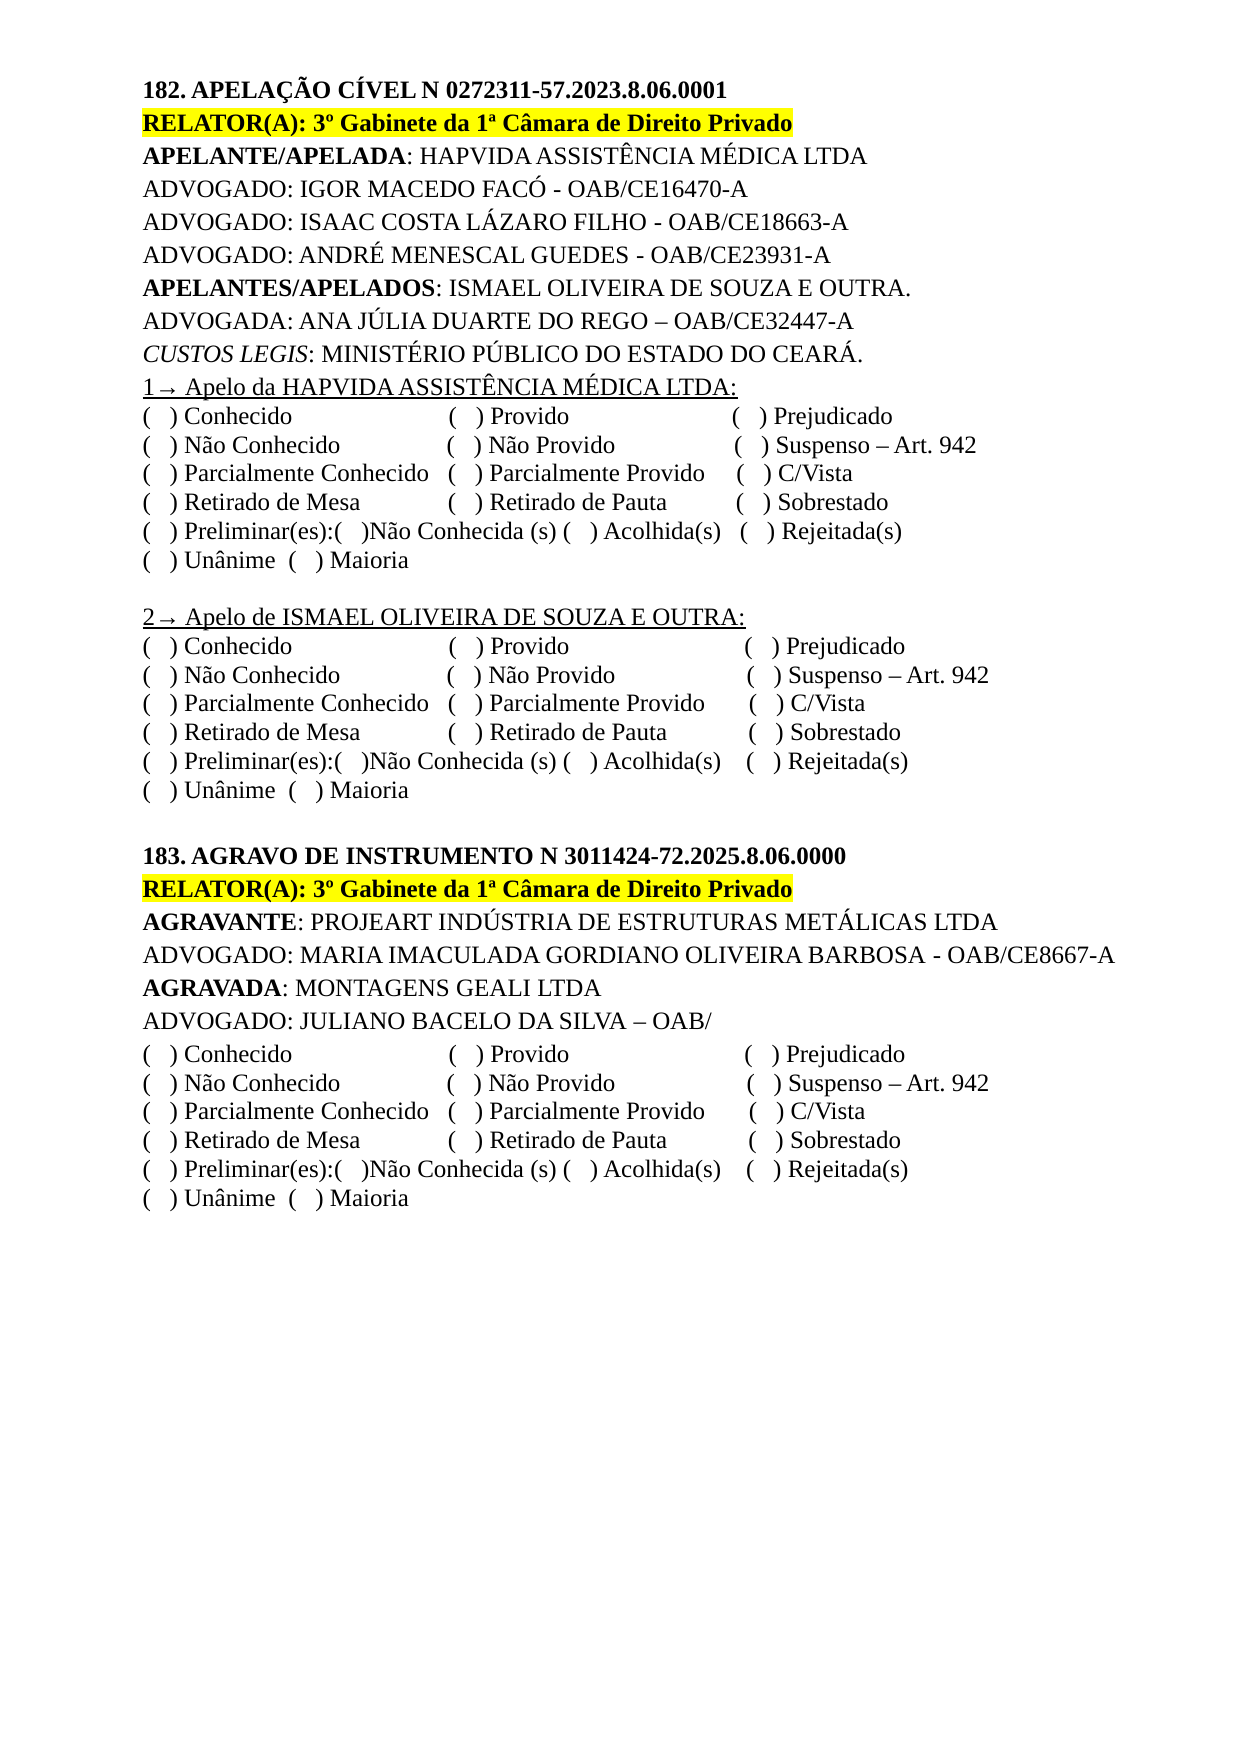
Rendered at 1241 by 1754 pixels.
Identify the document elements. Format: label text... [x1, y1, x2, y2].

text 182. APELAÇÃO CÍVEL N 0272311-57.2023.8.06.0001 RELATOR(A): 3º Gabinete da 1ª Câmara de Direito Privado APELANTE/APELADA: HAPVIDA ASSISTÊNCIA MÉDICA LTDA ADVOGADO: IGOR MACEDO FACÓ - OAB/CE16470-A ADVOGADO: ISAAC COSTA LÁZARO FILHO - OAB/CE18663-A ADVOGADO: ANDRÉ MENESCAL GUEDES - OAB/CE23931-A APELANTES/APELADOS: ISMAEL OLIVEIRA DE SOUZA E OUTRA. ADVOGADA: ANA JÚLIA DUARTE DO REGO – OAB/CE32447-A [142, 75, 1141, 335]
text ( ) Conhecido ( ) Provido ( ) Prejudicado [142, 401, 1141, 430]
text ( ) Preliminar(es):( )Não Conhecida (s) ( ) Acolhida(s) ( ) Rejeitada(s) [142, 516, 1158, 545]
text ( ) Preliminar(es):( )Não Conhecida (s) ( ) Acolhida(s) ( ) Rejeitada(s) [142, 1154, 1158, 1183]
text ( ) Conhecido ( ) Provido ( ) Prejudicado [142, 631, 1141, 660]
text ( ) Não Conhecido ( ) Não Provido ( ) Suspenso – Art. 942 [142, 1068, 1158, 1096]
text ( ) Não Conhecido ( ) Não Provido ( ) Suspenso – Art. 942 [142, 660, 1158, 688]
text ( ) Retirado de Mesa ( ) Retirado de Pauta ( ) Sobrestado [142, 1125, 1158, 1154]
text ( ) Retirado de Mesa ( ) Retirado de Pauta ( ) Sobrestado [142, 717, 1158, 746]
text ( ) Parcialmente Conhecido ( ) Parcialmente Provido ( ) C/Vista [142, 688, 1158, 717]
text ( ) Retirado de Mesa ( ) Retirado de Pauta ( ) Sobrestado [142, 487, 1158, 516]
text ( ) Conhecido ( ) Provido ( ) Prejudicado [142, 1039, 1141, 1068]
text ( ) Unânime ( ) Maioria [142, 545, 1158, 573]
text 1→ Apelo da HAPVIDA ASSISTÊNCIA MÉDICA LTDA: [142, 372, 1141, 401]
text CUSTOS LEGIS: MINISTÉRIO PÚBLICO DO ESTADO DO CEARÁ. [142, 339, 1141, 368]
text ( ) Parcialmente Conhecido ( ) Parcialmente Provido ( ) C/Vista [142, 1096, 1158, 1125]
text ( ) Parcialmente Conhecido ( ) Parcialmente Provido ( ) C/Vista [142, 458, 1158, 487]
text ( ) Unânime ( ) Maioria 183. AGRAVO DE INSTRUMENTO N 3011424-72.2025.8.06.0000 RELATOR(A): 3º Gabinete da 1ª Câmara de Direito Privado AGRAVANTE: PROJEART INDÚSTRIA DE ESTRUTURAS METÁLICAS LTDA ADVOGADO: MARIA IMACULADA GORDIANO OLIVEIRA BARBOSA - OAB/CE8667-A AGRAVADA: MONTAGENS GEALI LTDA ADVOGADO: JULIANO BACELO DA SILVA – OAB/ [142, 775, 1141, 1034]
text ( ) Unânime ( ) Maioria [142, 1183, 1141, 1277]
text ( ) Não Conhecido ( ) Não Provido ( ) Suspenso – Art. 942 [142, 430, 1158, 458]
text 2→ Apelo de ISMAEL OLIVEIRA DE SOUZA E OUTRA: [142, 602, 1141, 631]
text ( ) Preliminar(es):( )Não Conhecida (s) ( ) Acolhida(s) ( ) Rejeitada(s) [142, 746, 1158, 775]
